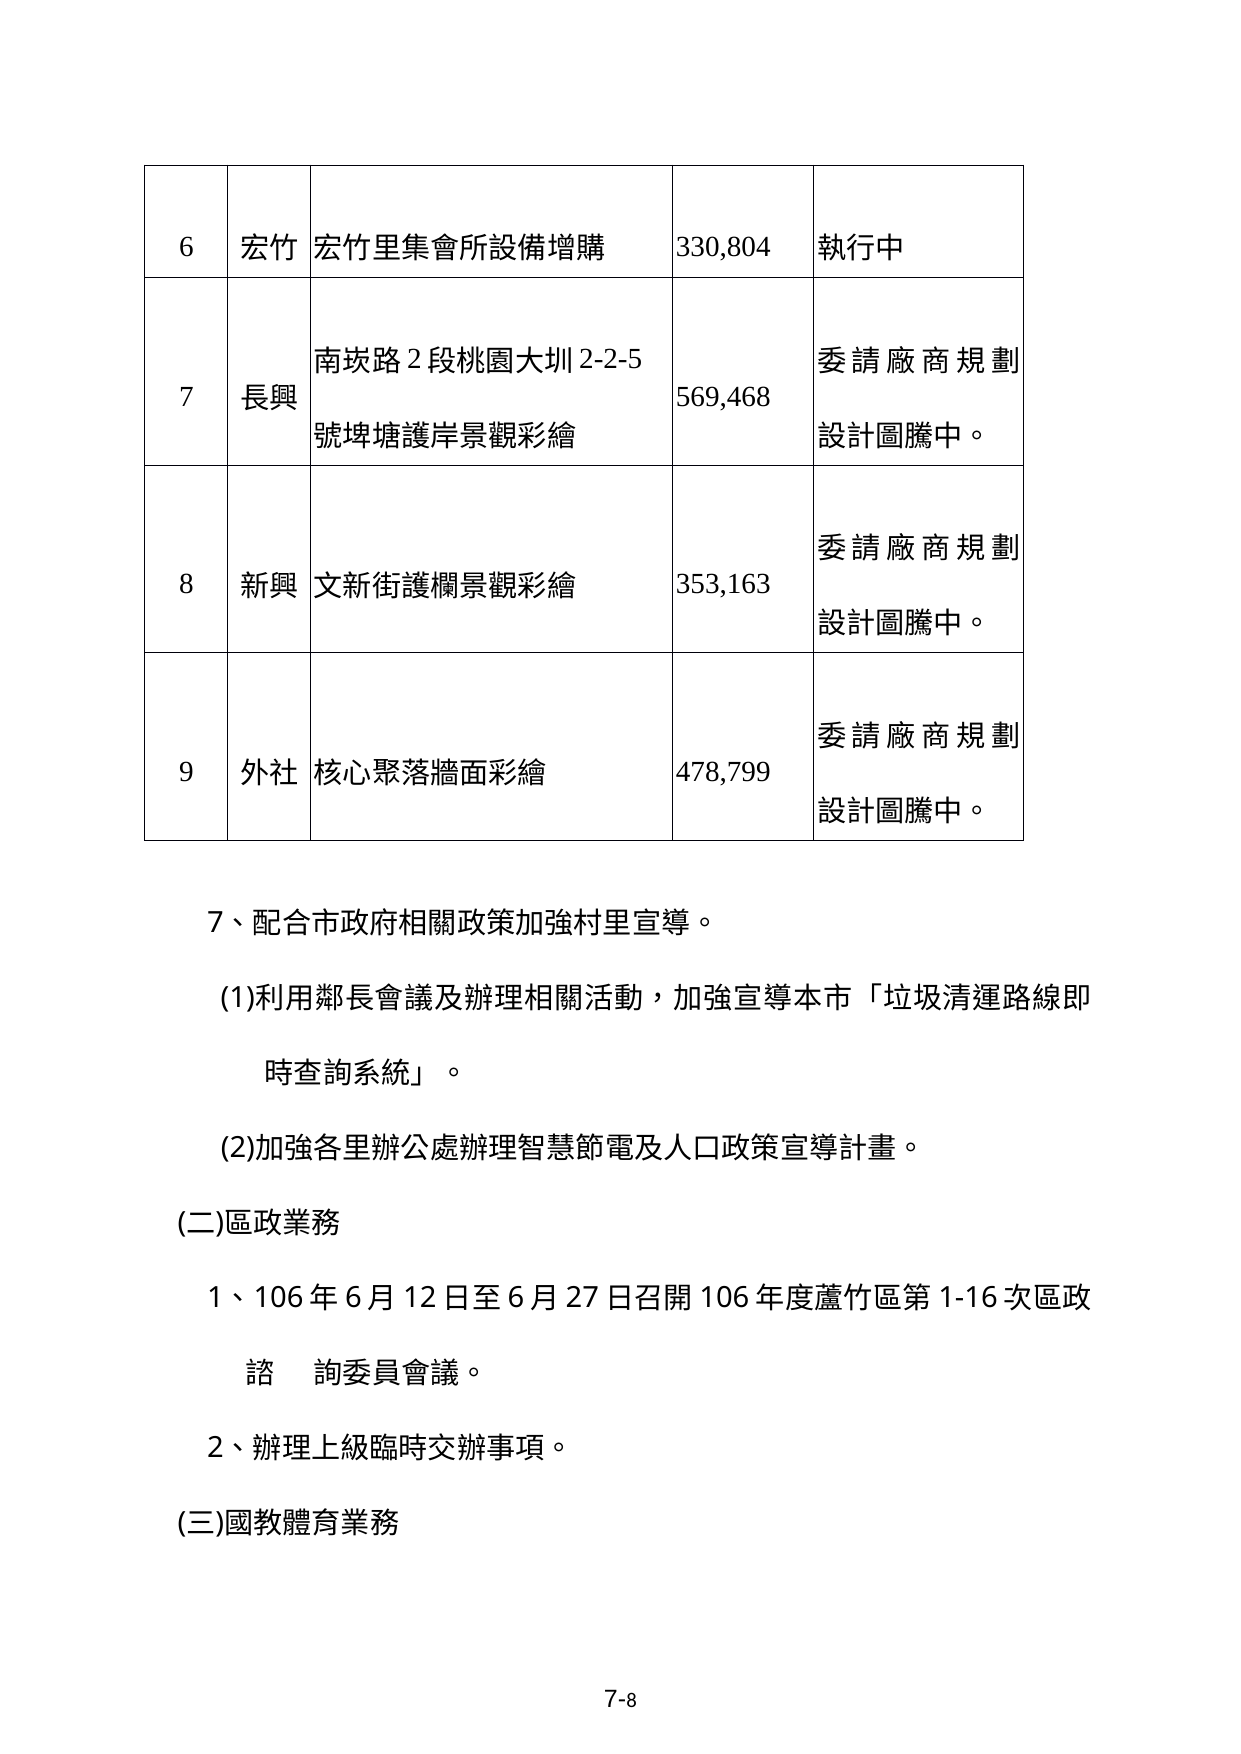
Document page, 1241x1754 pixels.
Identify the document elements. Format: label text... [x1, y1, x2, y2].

table_cell 委請廠商規劃設計圖騰中。 [814, 466, 1023, 652]
table_cell 478,799 [673, 653, 813, 839]
table_cell 宏竹 [228, 166, 310, 277]
table_cell 330,804 [673, 166, 813, 277]
table_cell 7 [145, 278, 227, 464]
table_cell 6 [145, 166, 227, 277]
text (2)加強各里辦公處辦理智慧節電及人口政策宣導計畫。 [148, 1102, 1092, 1177]
table_cell 執行中 [814, 166, 1023, 277]
table_cell 核心聚落牆面彩繪 [311, 653, 672, 839]
table_cell 南崁路2段桃園大圳2-2-5號埤塘護岸景觀彩繪 [311, 278, 672, 464]
table_cell 353,163 [673, 466, 813, 652]
text 2、辦理上級臨時交辦事項。 [207, 1402, 1092, 1477]
table_cell 9 [145, 653, 227, 839]
table_cell 569,468 [673, 278, 813, 464]
table_cell 文新街護欄景觀彩繪 [311, 466, 672, 652]
table_cell 委請廠商規劃設計圖騰中。 [814, 278, 1023, 464]
table_cell 8 [145, 466, 227, 652]
table_cell 委請廠商規劃設計圖騰中。 [814, 653, 1023, 839]
table_cell 新興 [228, 466, 310, 652]
text (二)區政業務 [177, 1177, 1092, 1252]
text (三)國教體育業務 [177, 1477, 1092, 1552]
table_cell 宏竹里集會所設備增購 [311, 166, 672, 277]
text 1、106年6月12日至6月27日召開106年度蘆竹區第1-16次區政諮 詢委員會議。 [207, 1252, 1092, 1402]
table_cell 長興 [228, 278, 310, 464]
text 7、配合市政府相關政策加強村里宣導。 [207, 877, 1092, 952]
text (1)利用鄰長會議及辦理相關活動，加強宣導本市「垃圾清運路線即 時查詢系統」。 [220, 952, 1092, 1102]
table_cell 外社 [228, 653, 310, 839]
